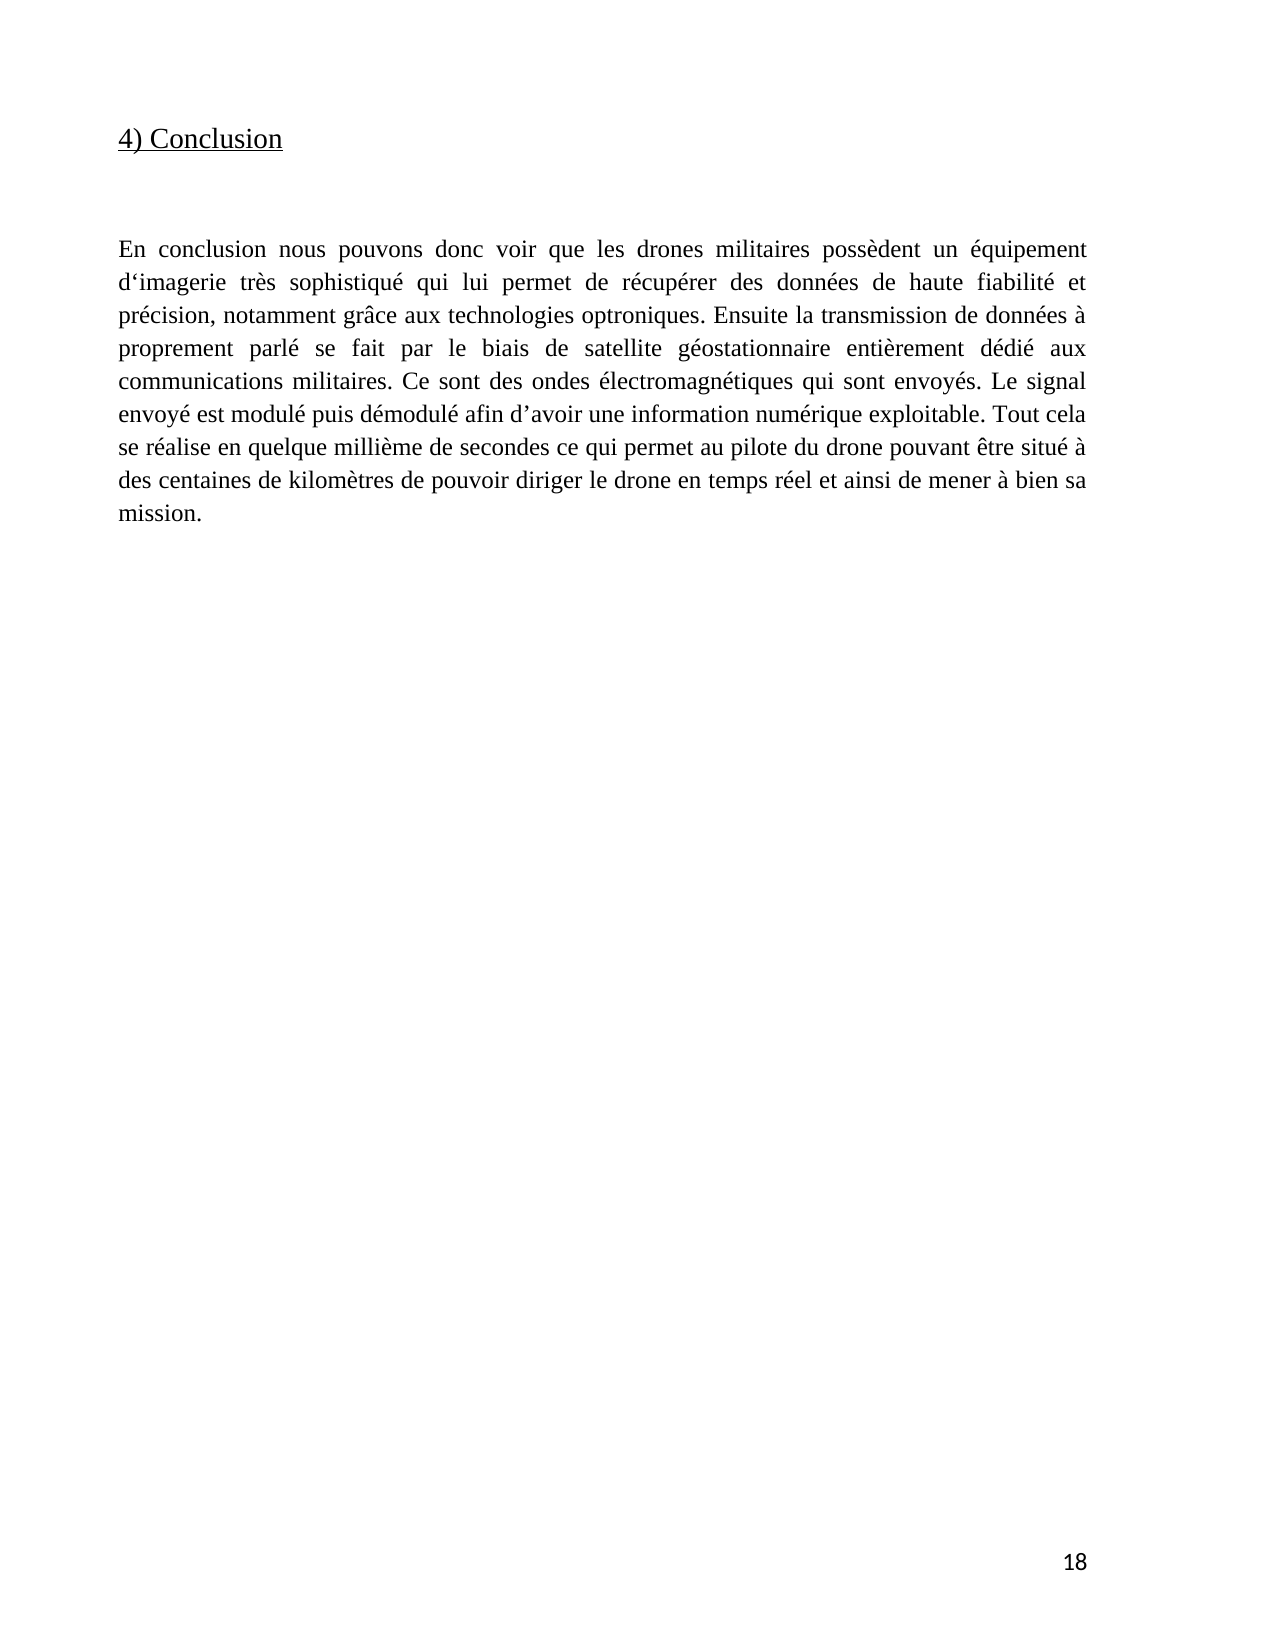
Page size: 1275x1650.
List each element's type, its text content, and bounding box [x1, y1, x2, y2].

text En conclusion nous pouvons donc voir que les drones militaires possèdent un équipement d‘imagerie très sophistiqué qui lui permet de récupérer des données de haute fiabilité et précision, notamment grâce aux technologies optroniques. Ensuite la transmission de données à proprement parlé se fait par le biais de satellite géostationnaire entièrement dédié aux communications militaires. Ce sont des ondes électromagnétiques qui sont envoyés. Le signal envoyé est modulé puis démodulé afin d’avoir une information numérique exploitable. Tout cela se réalise en quelque millième de secondes ce qui permet au pilote du drone pouvant être situé à des centaines de kilomètres de pouvoir diriger le drone en temps réel et ainsi de mener à bien sa mission. [118, 234, 1087, 527]
text 4) Conclusion [118, 121, 1087, 154]
